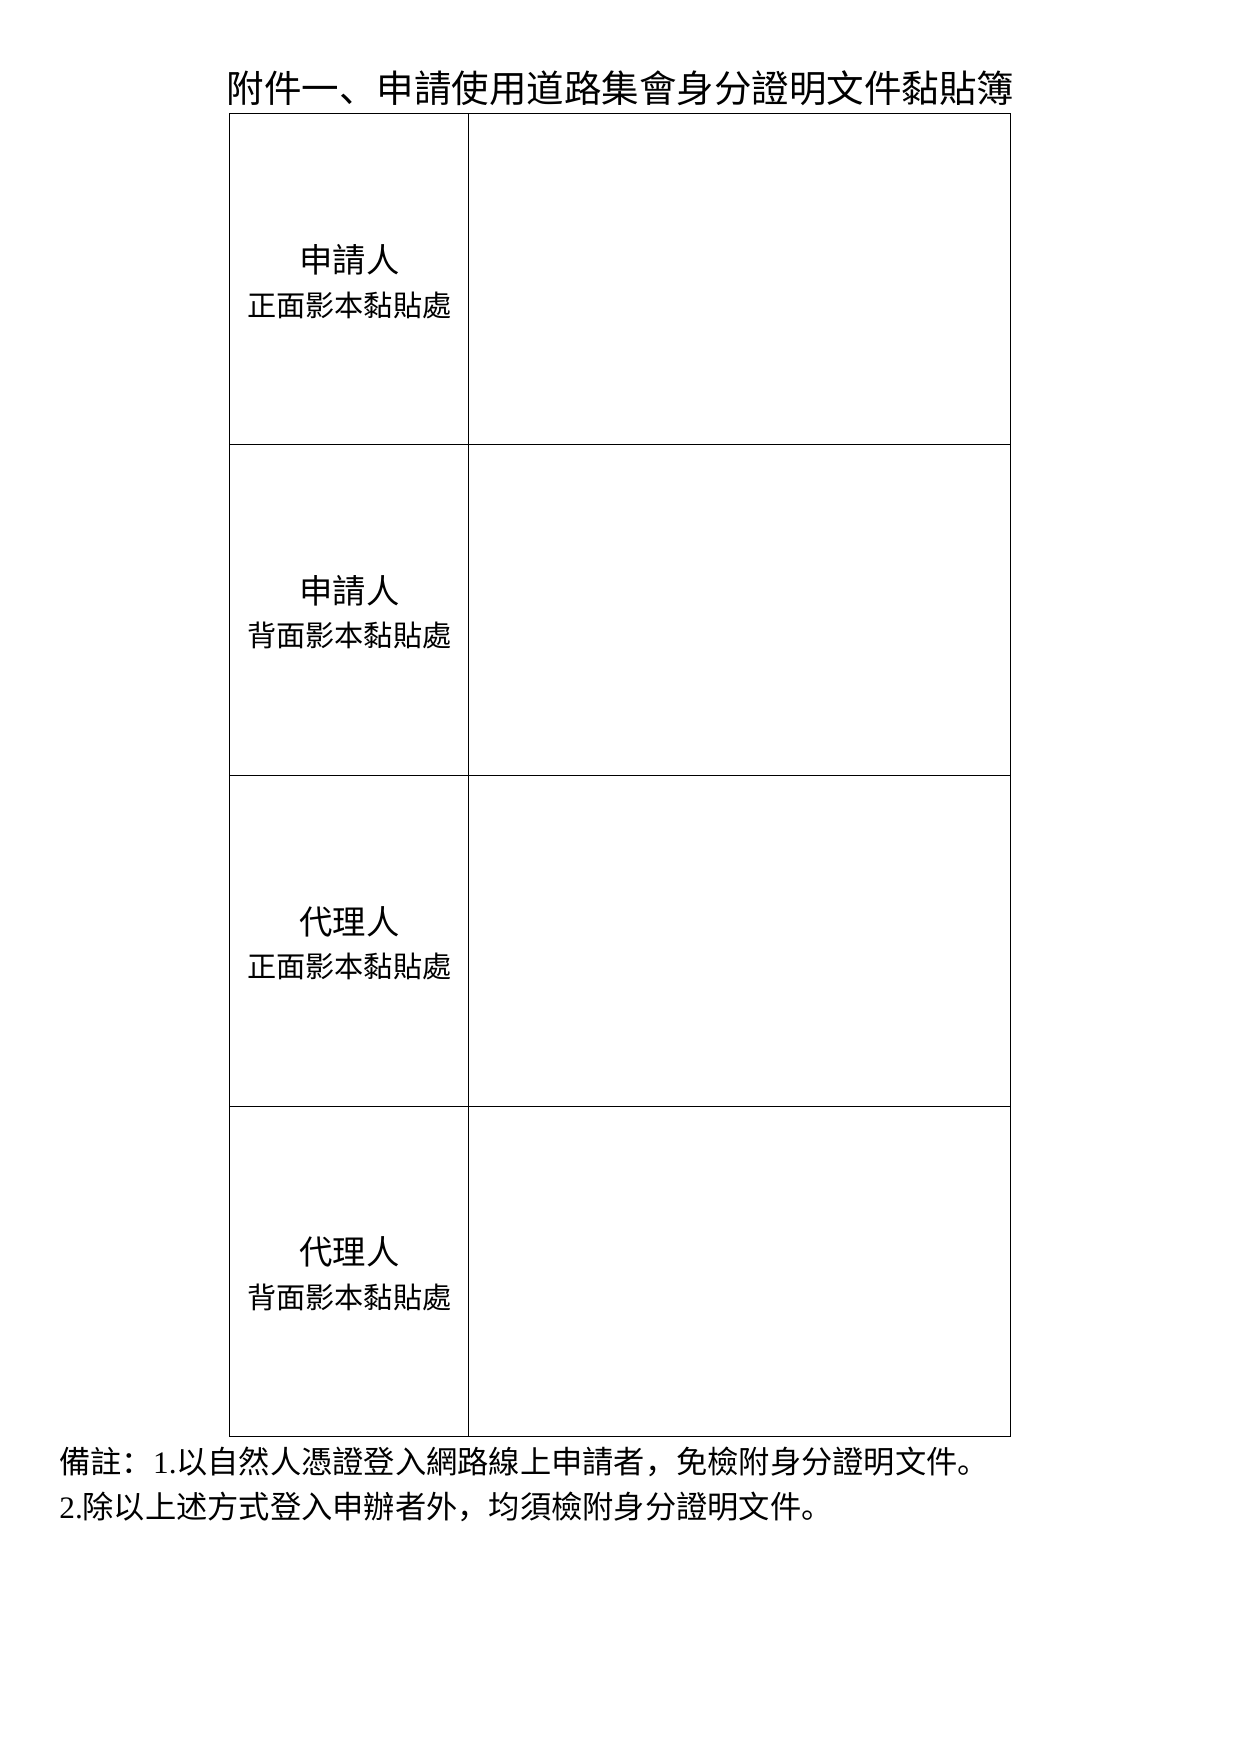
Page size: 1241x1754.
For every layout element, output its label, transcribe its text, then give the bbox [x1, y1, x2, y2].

table_header [469, 114, 1010, 444]
table_cell [469, 445, 1010, 775]
table_cell 代理人 背面影本黏貼處 [230, 1107, 468, 1436]
table_header 申請人 正面影本黏貼處 [230, 114, 468, 444]
text 2.除以上述方式登入申辦者外，均須檢附身分證明文件。 [59, 1482, 1181, 1528]
table_cell [469, 1107, 1010, 1436]
table_cell [469, 776, 1010, 1106]
text 附件一、申請使用道路集會身分證明文件黏貼簿 [59, 59, 1181, 113]
text 備註：1.以自然人憑證登入網路線上申請者，免檢附身分證明文件。 [59, 1437, 1181, 1482]
table_cell 申請人 背面影本黏貼處 [230, 445, 468, 775]
table_cell 代理人 正面影本黏貼處 [230, 776, 468, 1106]
